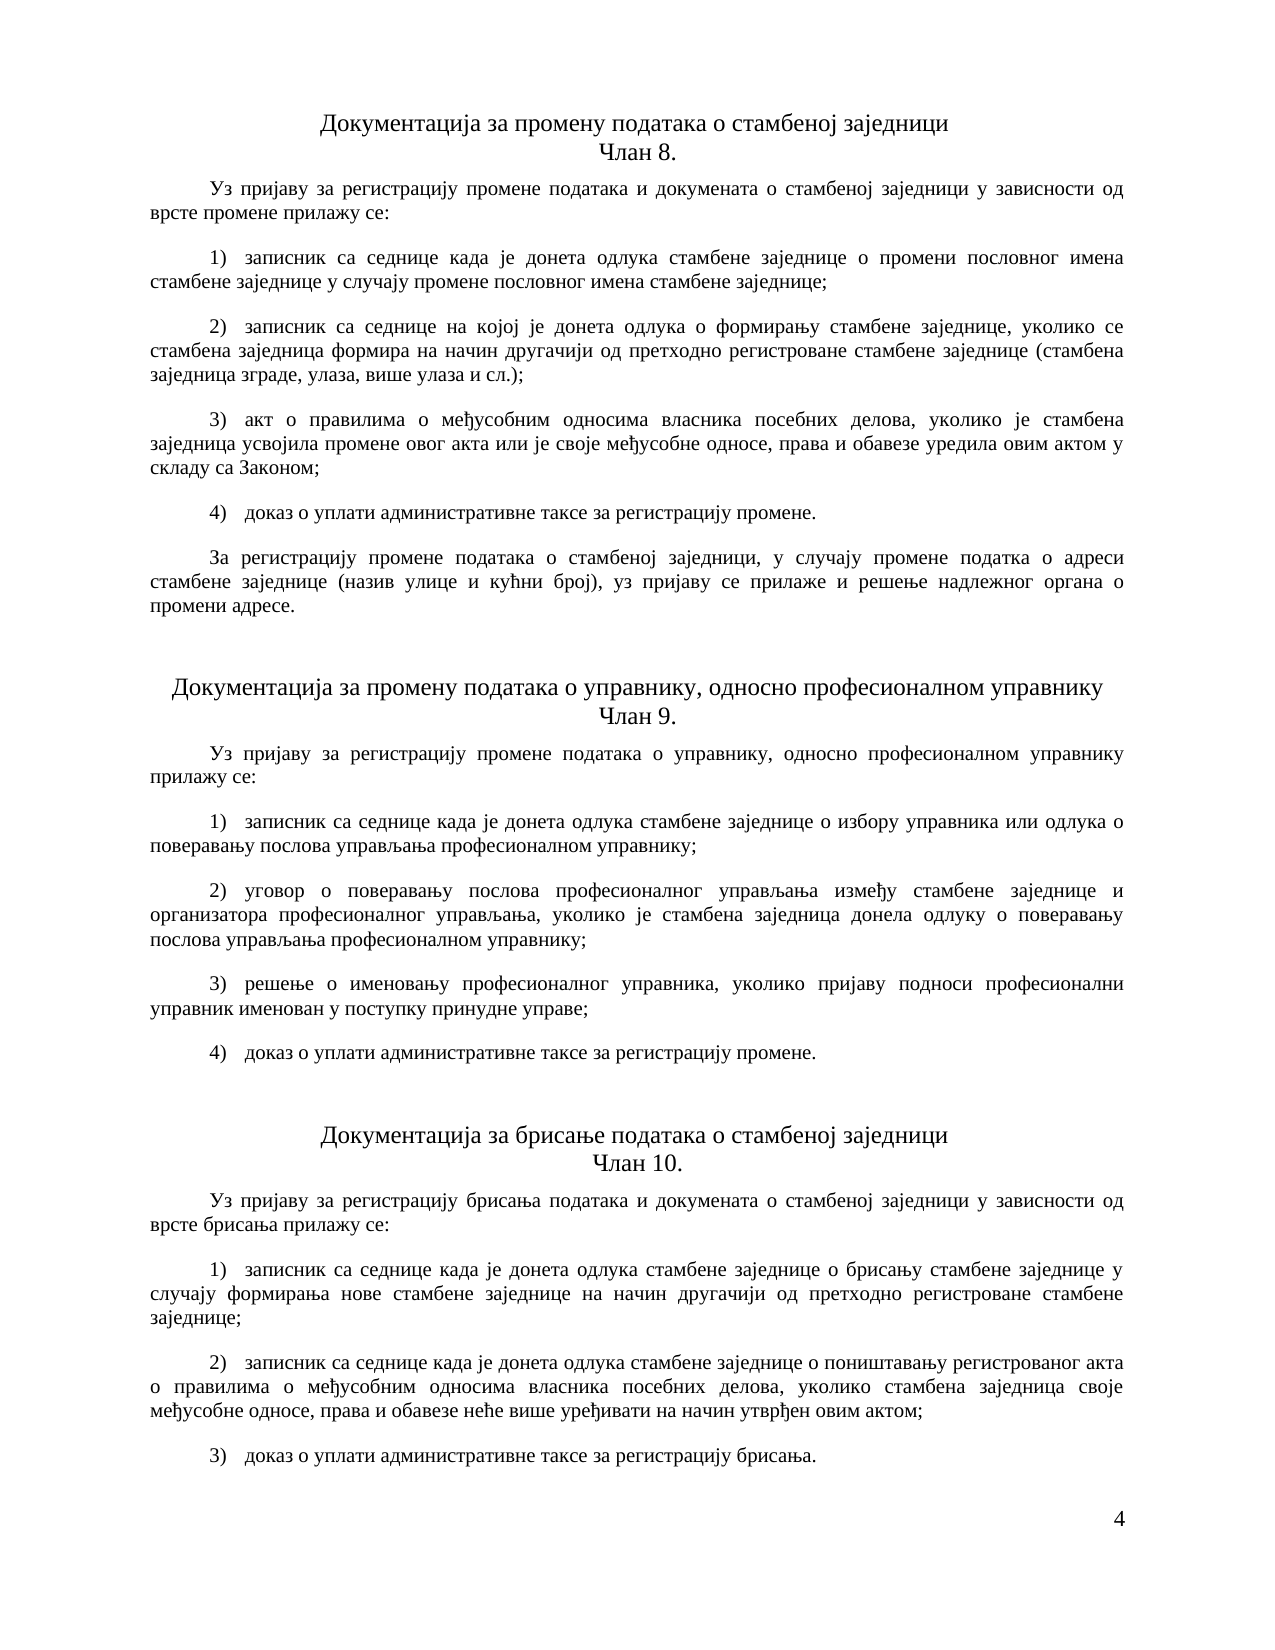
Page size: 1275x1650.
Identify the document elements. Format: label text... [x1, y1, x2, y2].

list записник са седнице када је донета одлука стамбене заједнице о брисању стамбене заједнице у случају формирања нове стамбене заједнице на начин другачији од претходно регистроване стамбене заједнице; [150, 1257, 1125, 1329]
list уговор о поверавању послова професионалног управљања између стамбене заједнице и организатора професионалног управљања, уколико је стамбена заједница донела одлуку о поверавању послова управљања професионалном управнику; [150, 878, 1125, 951]
list решење о именовању професионалног управника, уколико пријаву подноси професионални управник именован у поступку принудне управе; [150, 971, 1125, 1019]
text Документација за промену података о стамбеној заједници [150, 108, 1125, 137]
list записник са седнице када је донета одлука стамбене заједнице о промени пословног имена стамбене заједнице у случају промене пословног имена стамбене заједнице; [150, 245, 1125, 293]
list доказ о уплати административне таксе за регистрацију брисања. [150, 1443, 1125, 1467]
list записник са седнице на којој је донета одлука о формирању стамбене заједнице, уколико се стамбена заједница формира на начин другачији од претходно регистроване стамбене заједнице (стамбена заједница зграде, улаза, више улаза и сл.); [150, 314, 1125, 386]
subtitle Члан 10. [150, 1148, 1125, 1177]
subtitle Члан 8. [150, 137, 1125, 166]
text Уз пријаву за регистрацију промене података и докумената о стамбеној заједници у зависности од врсте промене прилажу се: [150, 176, 1125, 224]
text За регистрацију промене података о стамбеној заједници, у случају промене податка о адреси стамбене заједнице (назив улице и кућни број), уз пријаву се прилаже и решење надлежног органа о промени адресе. [150, 545, 1125, 617]
list записник са седнице када је донета одлука стамбене заједнице о поништавању регистрованог акта о правилима о међусобним односима власника посебних делова, уколико стамбена заједница своје међусобне односе, права и обавезе неће више уређивати на начин утврђен овим актом; [150, 1349, 1125, 1422]
text Уз пријаву за регистрацију промене података о управнику, односно професионалном управнику прилажу се: [150, 740, 1125, 788]
text Уз пријаву за регистрацију брисања података и докумената о стамбеној заједници у зависности од врсте брисања прилажу се: [150, 1188, 1125, 1236]
text Документација за промену података о управнику, односно професионалном управнику [150, 672, 1125, 701]
list доказ о уплати административне таксе за регистрацију промене. [150, 500, 1125, 524]
list записник са седнице када је донета одлука стамбене заједнице о избору управника или одлукa о поверавању послова управљања професионалном управнику; [150, 809, 1125, 857]
list доказ о уплати административне таксе за регистрацију промене. [150, 1040, 1125, 1064]
list акт о правилима о међусобним односима власника посебних делова, уколико је стамбена заједница усвојила промене овог акта или је своје међусобне односе, права и обавезе уредила овим актом у складу са Законом; [150, 407, 1125, 479]
subtitle Члан 9. [150, 701, 1125, 730]
text Документација за брисање података о стамбеној заједници [150, 1120, 1125, 1148]
